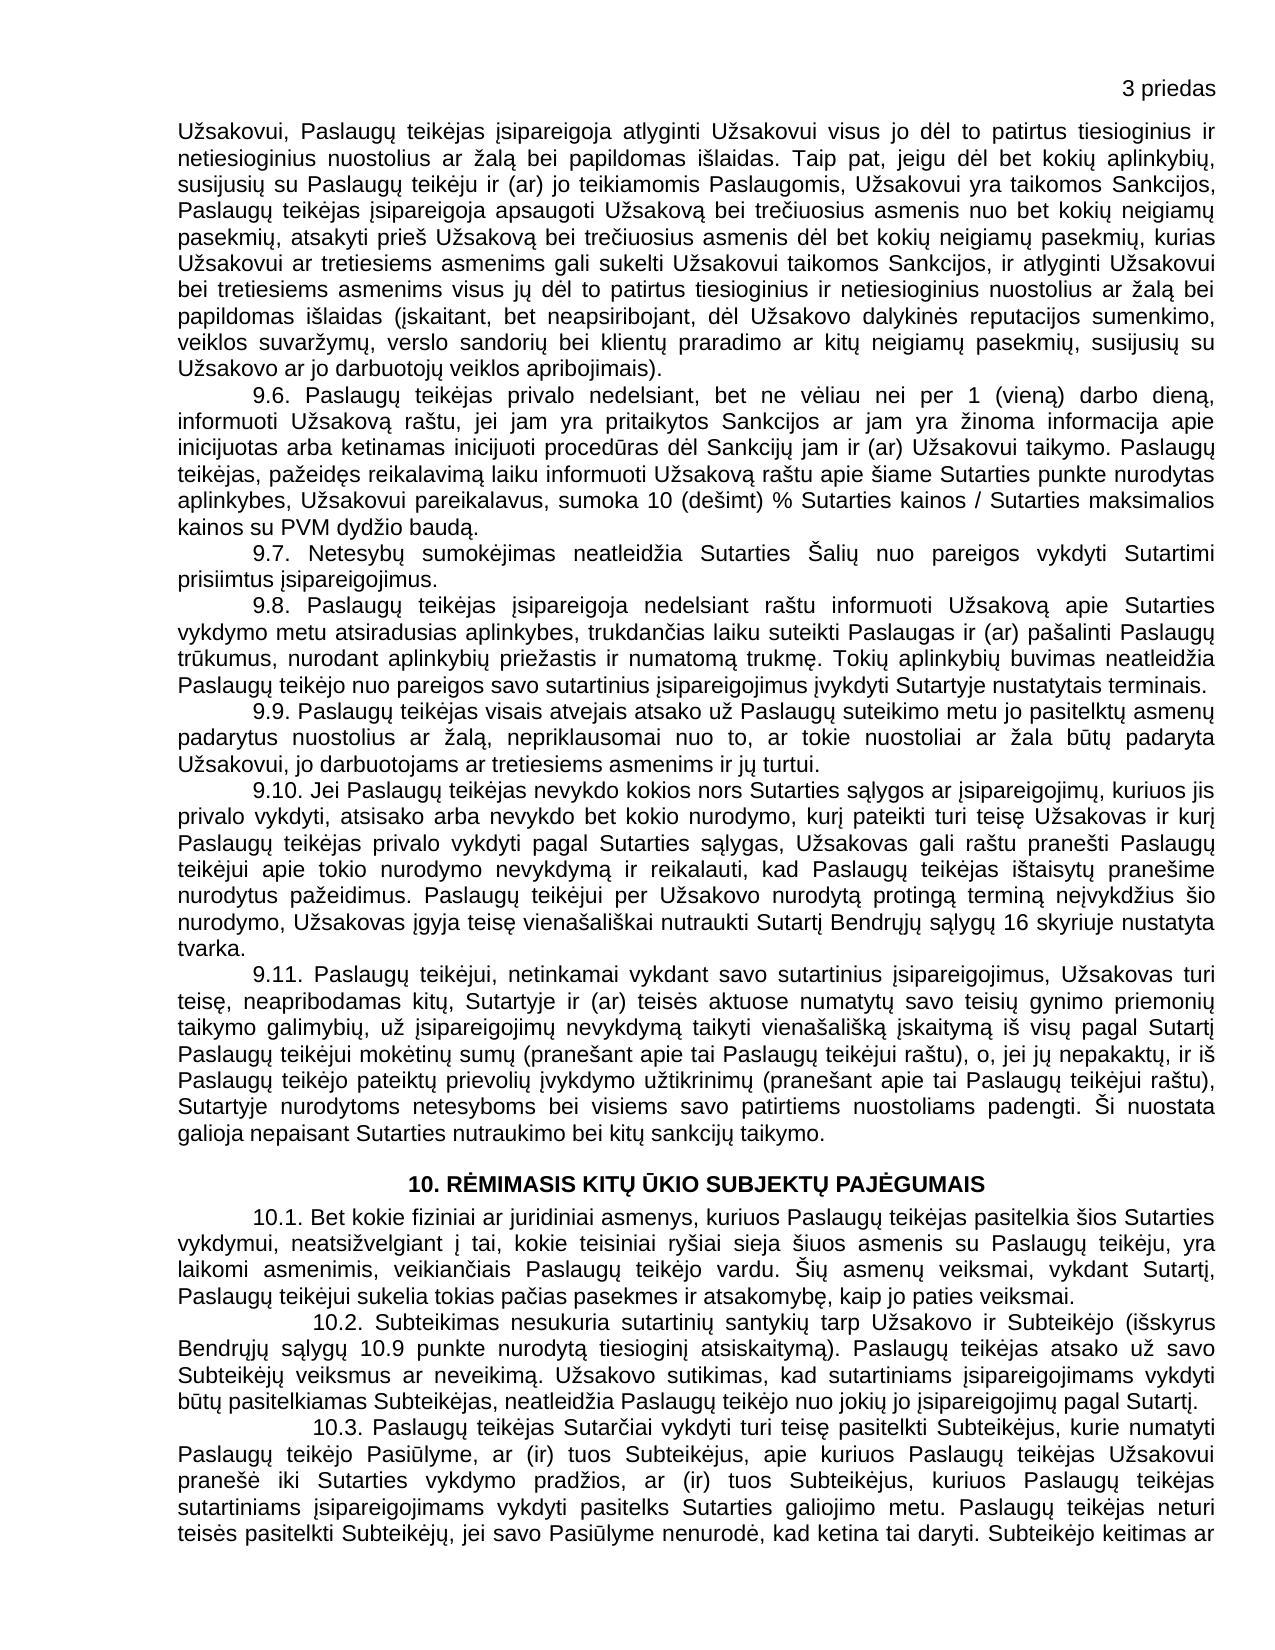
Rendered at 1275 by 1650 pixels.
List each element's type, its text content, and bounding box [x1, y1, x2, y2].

text 9.9. Paslaugų teikėjas visais atvejais atsako už Paslaugų suteikimo metu jo pasitelktų asmenų padarytus nuostolius ar žalą, nepriklausomai nuo to, ar tokie nuostoliai ar žala būtų padaryta Užsakovui, jo darbuotojams ar tretiesiems asmenims ir jų turtui. [177, 698, 1216, 777]
text 9.6. Paslaugų teikėjas privalo nedelsiant, bet ne vėliau nei per 1 (vieną) darbo dieną, informuoti Užsakovą raštu, jei jam yra pritaikytos Sankcijos ar jam yra žinoma informacija apie inicijuotas arba ketinamas inicijuoti procedūras dėl Sankcijų jam ir (ar) Užsakovui taikymo. Paslaugų teikėjas, pažeidęs reikalavimą laiku informuoti Užsakovą raštu apie šiame Sutarties punkte nurodytas aplinkybes, Užsakovui pareikalavus, sumoka 10 (dešimt) % Sutarties kainos / Sutarties maksimalios kainos su PVM dydžio baudą. [177, 382, 1216, 540]
text 9.11. Paslaugų teikėjui, netinkamai vykdant savo sutartinius įsipareigojimus, Užsakovas turi teisę, neapribodamas kitų, Sutartyje ir (ar) teisės aktuose numatytų savo teisių gynimo priemonių taikymo galimybių, už įsipareigojimų nevykdymą taikyti vienašališką įskaitymą iš visų pagal Sutartį Paslaugų teikėjui mokėtinų sumų (pranešant apie tai Paslaugų teikėjui raštu), o, jei jų nepakaktų, ir iš Paslaugų teikėjo pateiktų prievolių įvykdymo užtikrinimų (pranešant apie tai Paslaugų teikėjui raštu), Sutartyje nurodytoms netesyboms bei visiems savo patirtiems nuostoliams padengti. Ši nuostata galioja nepaisant Sutarties nutraukimo bei kitų sankcijų taikymo. [177, 961, 1216, 1146]
text 10.2. Subteikimas nesukuria sutartinių santykių tarp Užsakovo ir Subteikėjo (išskyrus Bendrųjų sąlygų 10.9 punkte nurodytą tiesioginį atsiskaitymą). Paslaugų teikėjas atsako už savo Subteikėjų veiksmus ar neveikimą. Užsakovo sutikimas, kad sutartiniams įsipareigojimams vykdyti būtų pasitelkiamas Subteikėjas, neatleidžia Paslaugų teikėjo nuo jokių jo įsipareigojimų pagal Sutartį. [177, 1309, 1216, 1414]
subtitle 10. RĖMIMASIS KITŲ ŪKIO SUBJEKTŲ PAJĖGUMAIS [177, 1171, 1216, 1197]
text 9.8. Paslaugų teikėjas įsipareigoja nedelsiant raštu informuoti Užsakovą apie Sutarties vykdymo metu atsiradusias aplinkybes, trukdančias laiku suteikti Paslaugas ir (ar) pašalinti Paslaugų trūkumus, nurodant aplinkybių priežastis ir numatomą trukmę. Tokių aplinkybių buvimas neatleidžia Paslaugų teikėjo nuo pareigos savo sutartinius įsipareigojimus įvykdyti Sutartyje nustatytais terminais. [177, 592, 1216, 698]
text Užsakovui, Paslaugų teikėjas įsipareigoja atlyginti Užsakovui visus jo dėl to patirtus tiesioginius ir netiesioginius nuostolius ar žalą bei papildomas išlaidas. Taip pat, jeigu dėl bet kokių aplinkybių, susijusių su Paslaugų teikėju ir (ar) jo teikiamomis Paslaugomis, Užsakovui yra taikomos Sankcijos, Paslaugų teikėjas įsipareigoja apsaugoti Užsakovą bei trečiuosius asmenis nuo bet kokių neigiamų pasekmių, atsakyti prieš Užsakovą bei trečiuosius asmenis dėl bet kokių neigiamų pasekmių, kurias Užsakovui ar tretiesiems asmenims gali sukelti Užsakovui taikomos Sankcijos, ir atlyginti Užsakovui bei tretiesiems asmenims visus jų dėl to patirtus tiesioginius ir netiesioginius nuostolius ar žalą bei papildomas išlaidas (įskaitant, bet neapsiribojant, dėl Užsakovo dalykinės reputacijos sumenkimo, veiklos suvaržymų, verslo sandorių bei klientų praradimo ar kitų neigiamų pasekmių, susijusių su Užsakovo ar jo darbuotojų veiklos apribojimais). [177, 118, 1216, 382]
text 10.3. Paslaugų teikėjas Sutarčiai vykdyti turi teisę pasitelkti Subteikėjus, kurie numatyti Paslaugų teikėjo Pasiūlyme, ar (ir) tuos Subteikėjus, apie kuriuos Paslaugų teikėjas Užsakovui pranešė iki Sutarties vykdymo pradžios, ar (ir) tuos Subteikėjus, kuriuos Paslaugų teikėjas sutartiniams įsipareigojimams vykdyti pasitelks Sutarties galiojimo metu. Paslaugų teikėjas neturi teisės pasitelkti Subteikėjų, jei savo Pasiūlyme nenurodė, kad ketina tai daryti. Subteikėjo keitimas ar [177, 1414, 1216, 1546]
text 10.1. Bet kokie fiziniai ar juridiniai asmenys, kuriuos Paslaugų teikėjas pasitelkia šios Sutarties vykdymui, neatsižvelgiant į tai, kokie teisiniai ryšiai sieja šiuos asmenis su Paslaugų teikėju, yra laikomi asmenimis, veikiančiais Paslaugų teikėjo vardu. Šių asmenų veiksmai, vykdant Sutartį, Paslaugų teikėjui sukelia tokias pačias pasekmes ir atsakomybę, kaip jo paties veiksmai. [177, 1203, 1216, 1309]
text 9.10. Jei Paslaugų teikėjas nevykdo kokios nors Sutarties sąlygos ar įsipareigojimų, kuriuos jis privalo vykdyti, atsisako arba nevykdo bet kokio nurodymo, kurį pateikti turi teisę Užsakovas ir kurį Paslaugų teikėjas privalo vykdyti pagal Sutarties sąlygas, Užsakovas gali raštu pranešti Paslaugų teikėjui apie tokio nurodymo nevykdymą ir reikalauti, kad Paslaugų teikėjas ištaisytų pranešime nurodytus pažeidimus. Paslaugų teikėjui per Užsakovo nurodytą protingą terminą neįvykdžius šio nurodymo, Užsakovas įgyja teisę vienašališkai nutraukti Sutartį Bendrųjų sąlygų 16 skyriuje nustatyta tvarka. [177, 777, 1216, 961]
text 9.7. Netesybų sumokėjimas neatleidžia Sutarties Šalių nuo pareigos vykdyti Sutartimi prisiimtus įsipareigojimus. [177, 540, 1216, 592]
